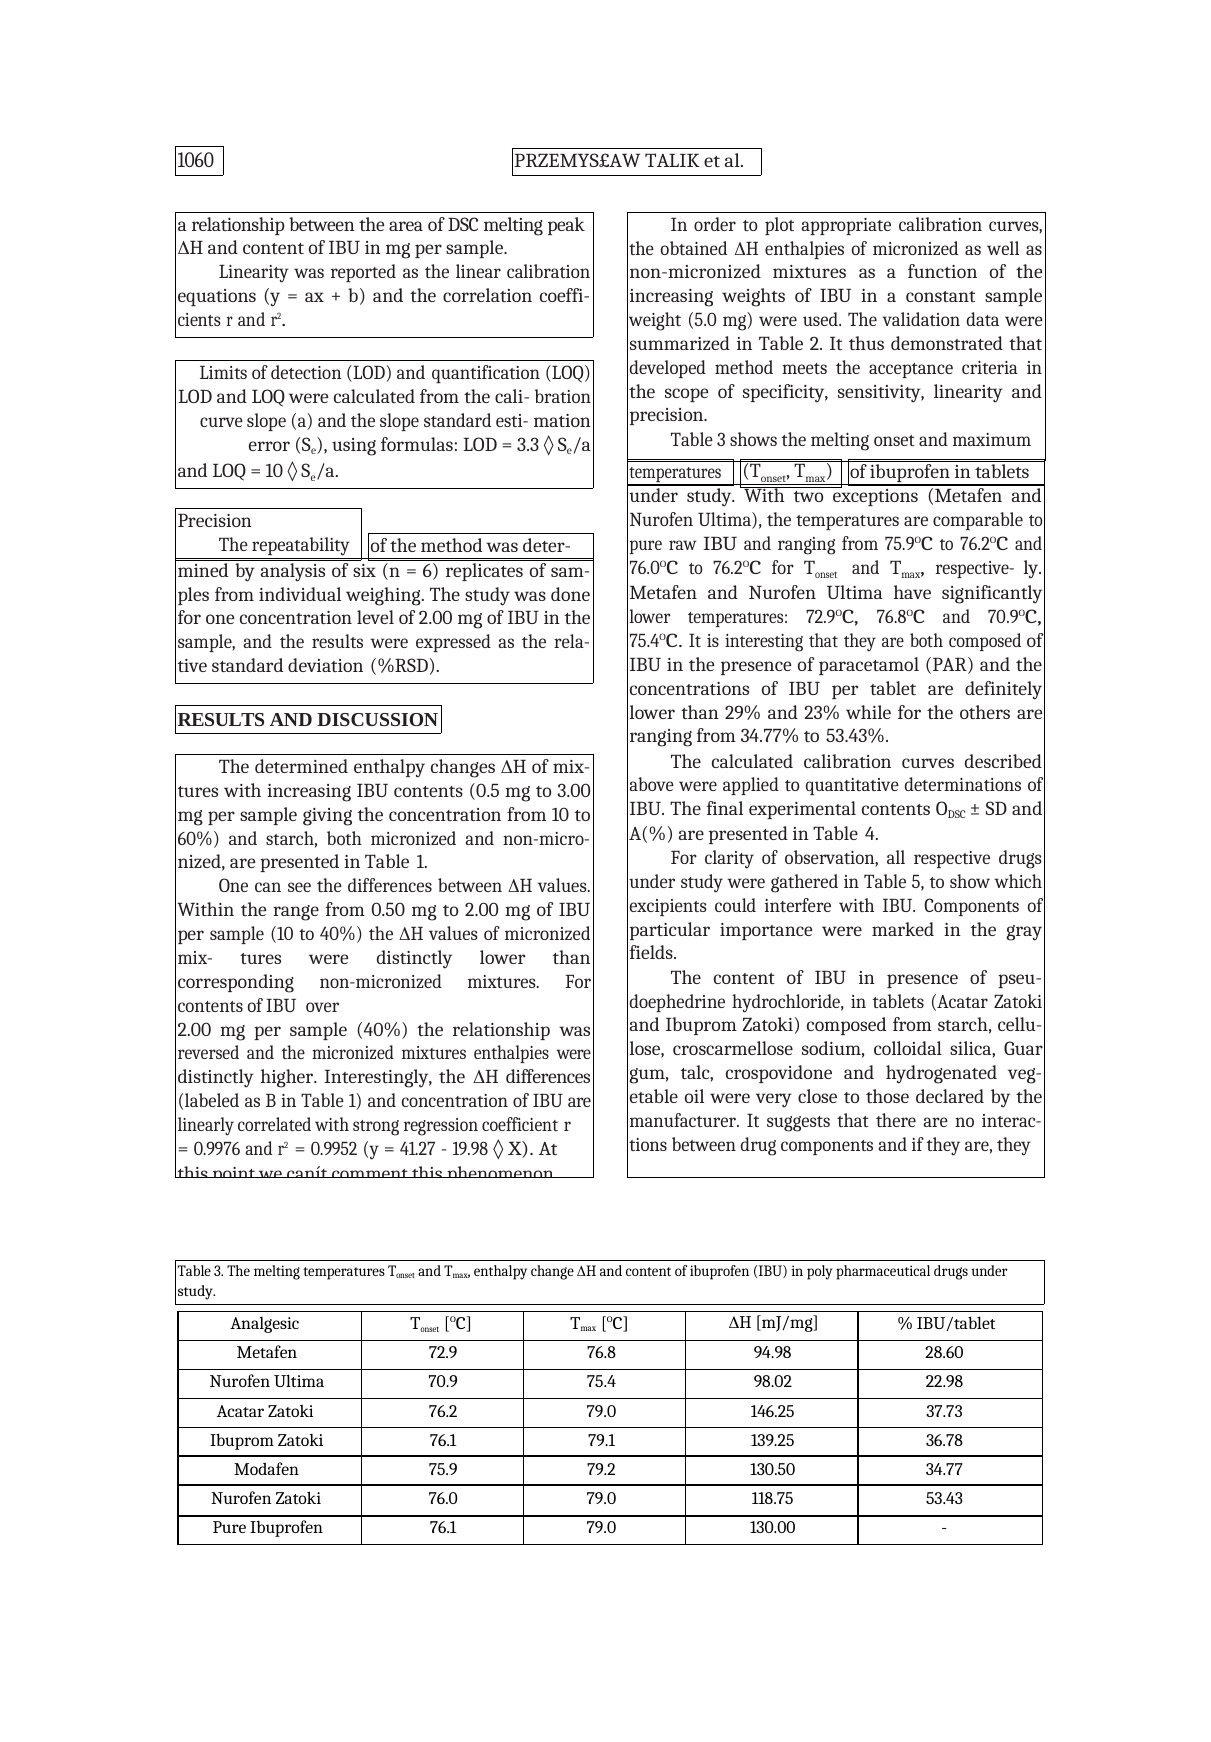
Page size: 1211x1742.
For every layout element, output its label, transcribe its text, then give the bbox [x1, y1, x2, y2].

text Linearity was reported as the linear calibration equations (y = ax + b) and the correlation coeffi- cients r and r2. [177, 261, 591, 331]
text Modafen [234, 1459, 361, 1480]
text The determined enthalpy changes H of mix- tures with increasing IBU contents (0.5 mg to 3.00 mg per sample giving the concentration from 10 to 60%) and starch, both micronized and non-micro- nized, are presented in Table 1. [177, 756, 591, 874]
text 130.50 [713, 1459, 831, 1480]
text In order to plot appropriate calibration curves, the obtained H enthalpies of micronized as well as non-micronized mixtures as a function of the increasing weights of IBU in a constant sample weight (5.0 mg) were used. The validation data were summarized in Table 2. It thus demonstrated that developed method meets the acceptance criteria in the scope of specificity, sensitivity, linearity and precision. [629, 213, 1043, 427]
text 139.25 [713, 1430, 831, 1451]
text = 0.9976 and r2 = 0.9952 (y = 41.27 - 19.98 ◊ X). At [177, 1138, 593, 1161]
text Ibuprom Zatoki [210, 1430, 361, 1451]
text The repeatability [218, 534, 361, 557]
text 76.8 [579, 1343, 623, 1363]
text 79.0 [579, 1401, 623, 1422]
text 79.2 [579, 1459, 623, 1480]
text For clarity of observation, all respective drugs under study were gathered in Table 5, to show which excipients could interfere with IBU. Components of particular importance were marked in the gray fields. [629, 847, 1042, 965]
text RESULTS AND DISCUSSION [177, 708, 441, 731]
text Nurofen Ultima [209, 1372, 361, 1392]
text 75.9 [421, 1459, 465, 1480]
text 76.1 [421, 1430, 465, 1451]
text Precision [177, 510, 361, 533]
text 118.75 [713, 1489, 831, 1509]
text H and content of IBU in mg per sample. [177, 236, 592, 259]
text 76.0 [421, 1489, 465, 1509]
text 76.1 [421, 1518, 465, 1538]
text 75.4 [579, 1372, 623, 1392]
text - [859, 1518, 1031, 1538]
text 37.73 [921, 1401, 968, 1422]
text 146.25 [713, 1401, 831, 1422]
text this point we canít comment this phenomenon. [177, 1162, 593, 1177]
text % IBU/tablet [897, 1314, 1042, 1334]
text 79.1 [579, 1430, 623, 1451]
text Tonset [OC] [410, 1313, 523, 1337]
text 76.2 [421, 1401, 465, 1422]
text One can see the differences between H values. Within the range from 0.50 mg to 2.00 mg of IBU per sample (10 to 40%) the H values of micronized mix- tures were distinctly lower than corresponding non-micronized mixtures. For contents of IBU over [177, 875, 591, 1017]
text of ibuprofen in tablets [850, 460, 1044, 483]
text mined by analysis of six (n = 6) replicates of sam- ples from individual weighing. The study was done for one concentration level of 2.00 mg of IBU in the sample, and the results were expressed as the rela- tive standard deviation (%RSD). [177, 559, 591, 677]
text Limits of detection (LOD) and quantification (LOQ) LOD and LOQ were calculated from the cali- bration curve slope (a) and the slope standard esti- mation error (Se), using formulas: LOD = 3.3 ◊ Se/a [176, 362, 591, 457]
text Pure Ibuprofen [212, 1518, 361, 1538]
text Acatar Zatoki [217, 1401, 361, 1422]
text and LOQ = 10 ◊ Se/a. [177, 458, 592, 482]
text The calculated calibration curves described above were applied to quantitative determinations of IBU. The final experimental contents ODSC ± SD and A(%) are presented in Table 4. [629, 750, 1042, 845]
text 94.98 [713, 1343, 831, 1363]
text The content of IBU in presence of pseu- doephedrine hydrochloride, in tablets (Acatar Zatoki and Ibuprom Zatoki) composed from starch, cellu- lose, croscarmellose sodium, colloidal silica, Guar gum, talc, crospovidone and hydrogenated veg- etable oil were very close to those declared by the manufacturer. It suggests that there are no interac- tions between drug components and if they are, they [629, 966, 1043, 1156]
text 1060 [177, 148, 223, 173]
text of the method was deter- [370, 534, 592, 557]
text 79.0 [579, 1518, 623, 1538]
text Nurofen Zatoki [211, 1489, 361, 1509]
text H [mJ/mg] [728, 1313, 857, 1333]
text Metafen [236, 1343, 361, 1363]
text 98.02 [713, 1372, 831, 1392]
text 22.98 [921, 1372, 968, 1392]
text Table 3. The melting temperatures Tonset and Tmax, enthalpy change H and content of ibuprofen (IBU) in poly pharmaceutical drugs under study. [177, 1263, 1044, 1300]
text 70.9 [421, 1372, 465, 1392]
text 28.60 [921, 1343, 968, 1363]
text Analgesic [230, 1314, 361, 1334]
text Tmax [OC] [570, 1314, 685, 1334]
text 53.43 [921, 1489, 968, 1509]
text (Tonset, Tmax) [742, 460, 841, 484]
text 130.00 [713, 1518, 831, 1538]
text temperatures [629, 460, 733, 483]
text 72.9 [421, 1343, 465, 1363]
text 2.00 mg per sample (40%) the relationship was reversed and the micronized mixtures enthalpies were distinctly higher. Interestingly, the H differences (labeled as B in Table 1) and concentration of IBU are linearly correlated with strong regression coefficient r [177, 1018, 591, 1136]
text Table 3 shows the melting onset and maximum [670, 428, 1044, 451]
text PRZEMYS£AW TALIK et al. [514, 150, 761, 172]
text 79.0 [579, 1489, 623, 1509]
text 36.78 [921, 1430, 968, 1451]
text 34.77 [921, 1459, 968, 1480]
text under study. With two exceptions (Metafen and Nurofen Ultima), the temperatures are comparable to pure raw IBU and ranging from 75.9OC to 76.2OC and 76.0OC to 76.2OC for Tonset and Tmax, respective- ly. Metafen and Nurofen Ultima have significantly lower temperatures: 72.9OC, 76.8OC and 70.9OC, 75.4OC. It is interesting that they are both composed of IBU in the presence of paracetamol (PAR) and the concentrations of IBU per tablet are definitely lower than 29% and 23% while for the others are ranging from 34.77% to 53.43%. [629, 485, 1042, 748]
text a relationship between the area of DSC melting peak [177, 213, 592, 236]
